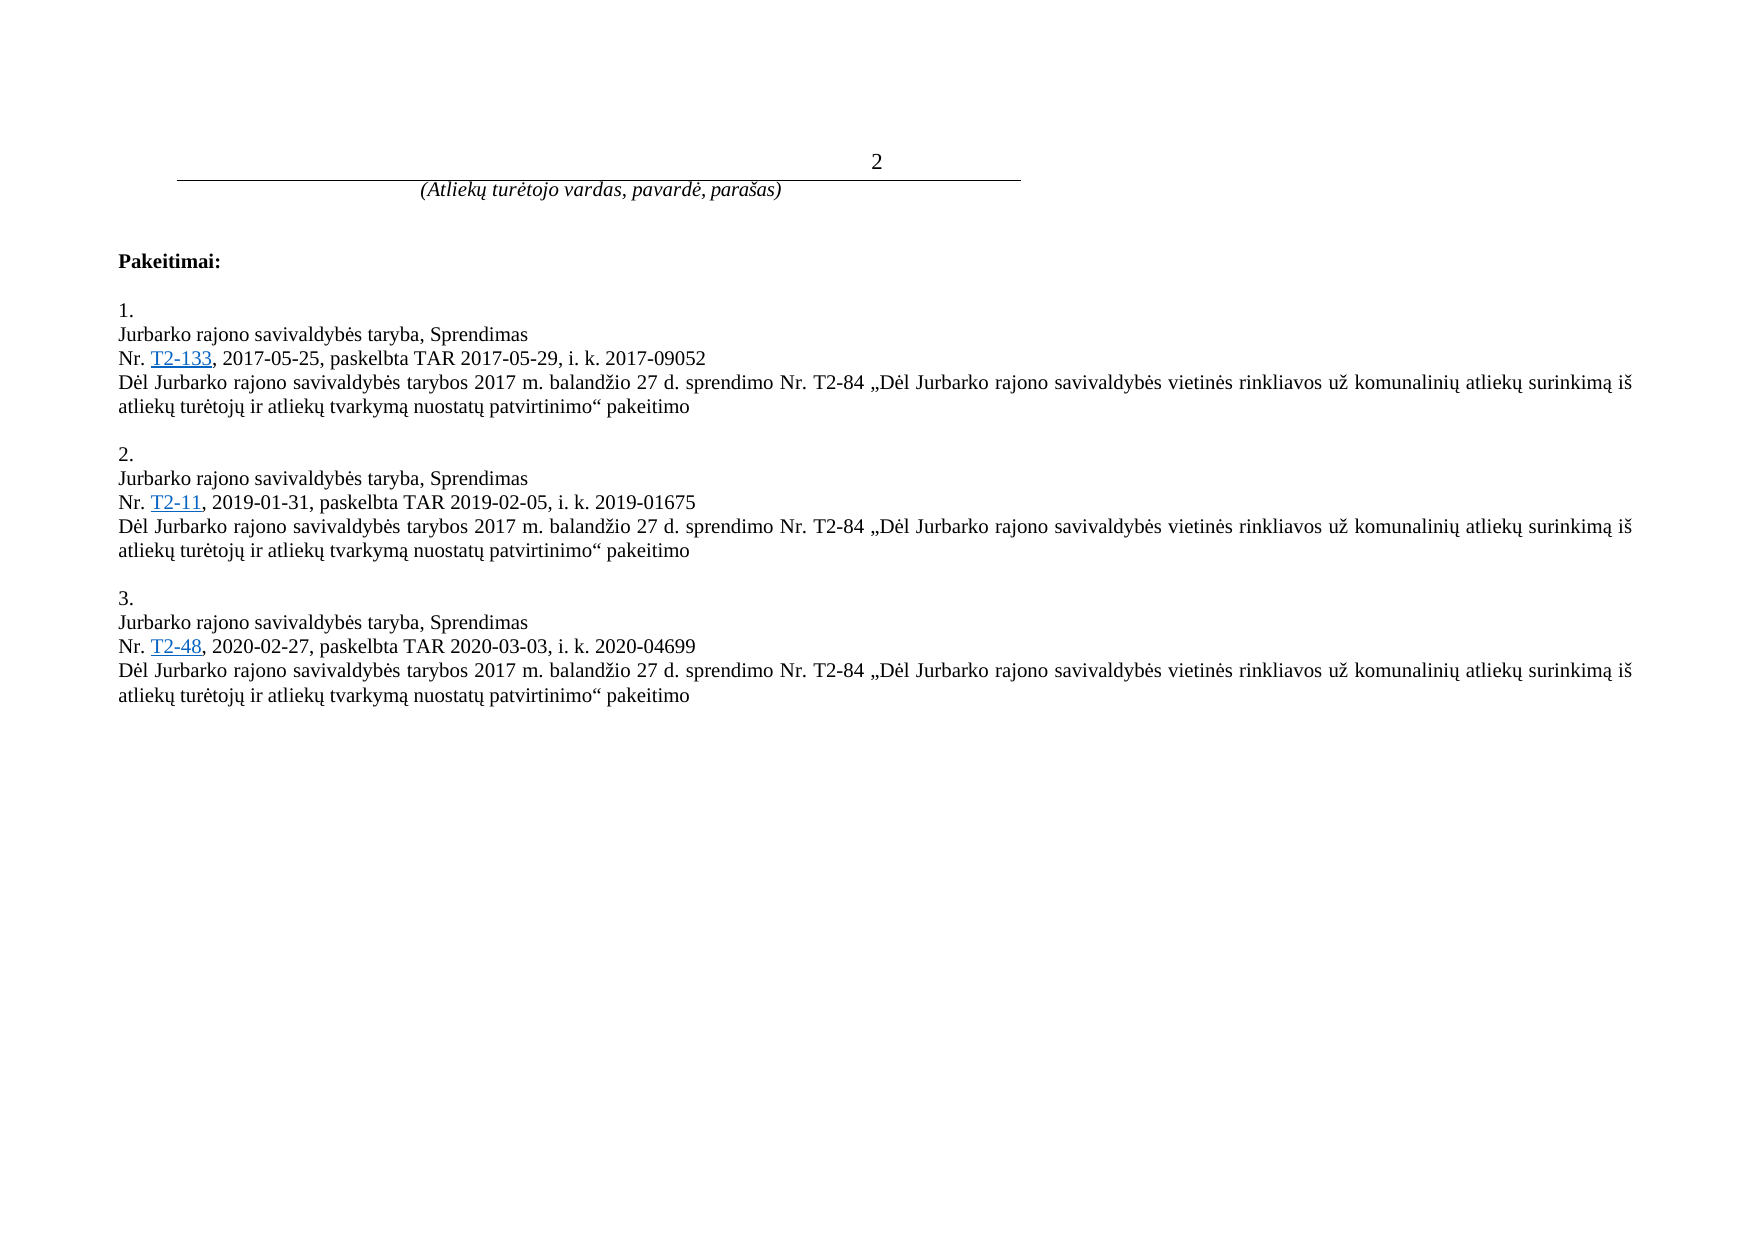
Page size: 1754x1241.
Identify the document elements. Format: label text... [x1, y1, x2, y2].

text Pakeitimai: [118, 249, 1636, 273]
text Jurbarko rajono savivaldybės taryba, Sprendimas [118, 610, 1636, 634]
text Jurbarko rajono savivaldybės taryba, Sprendimas [118, 466, 1636, 490]
text 3. [118, 586, 1636, 610]
text Dėl Jurbarko rajono savivaldybės tarybos 2017 m. balandžio 27 d. sprendimo Nr. T2-84 „Dėl Jurbarko rajono savivaldybės vietinės rinkliavos už komunalinių atliekų surinkimą iš atliekų turėtojų ir atliekų tvarkymą nuostatų patvirtinimo“ pakeitimo [118, 658, 1636, 707]
text 1. [118, 297, 1636, 322]
text Jurbarko rajono savivaldybės taryba, Sprendimas [118, 322, 1636, 346]
text Dėl Jurbarko rajono savivaldybės tarybos 2017 m. balandžio 27 d. sprendimo Nr. T2-84 „Dėl Jurbarko rajono savivaldybės vietinės rinkliavos už komunalinių atliekų surinkimą iš atliekų turėtojų ir atliekų tvarkymą nuostatų patvirtinimo“ pakeitimo [118, 370, 1636, 418]
text 2. [118, 442, 1636, 466]
text Dėl Jurbarko rajono savivaldybės tarybos 2017 m. balandžio 27 d. sprendimo Nr. T2-84 „Dėl Jurbarko rajono savivaldybės vietinės rinkliavos už komunalinių atliekų surinkimą iš atliekų turėtojų ir atliekų tvarkymą nuostatų patvirtinimo“ pakeitimo [118, 514, 1636, 562]
text Nr. T2-48, 2020-02-27, paskelbta TAR 2020-03-03, i. k. 2020-04699 [118, 634, 1636, 658]
text Nr. T2-133, 2017-05-25, paskelbta TAR 2017-05-29, i. k. 2017-09052 [118, 346, 1636, 370]
text Nr. T2-11, 2019-01-31, paskelbta TAR 2019-02-05, i. k. 2019-01675 [118, 490, 1636, 514]
text (Atliekų turėtojo vardas, pavardė, parašas) [118, 177, 1636, 201]
